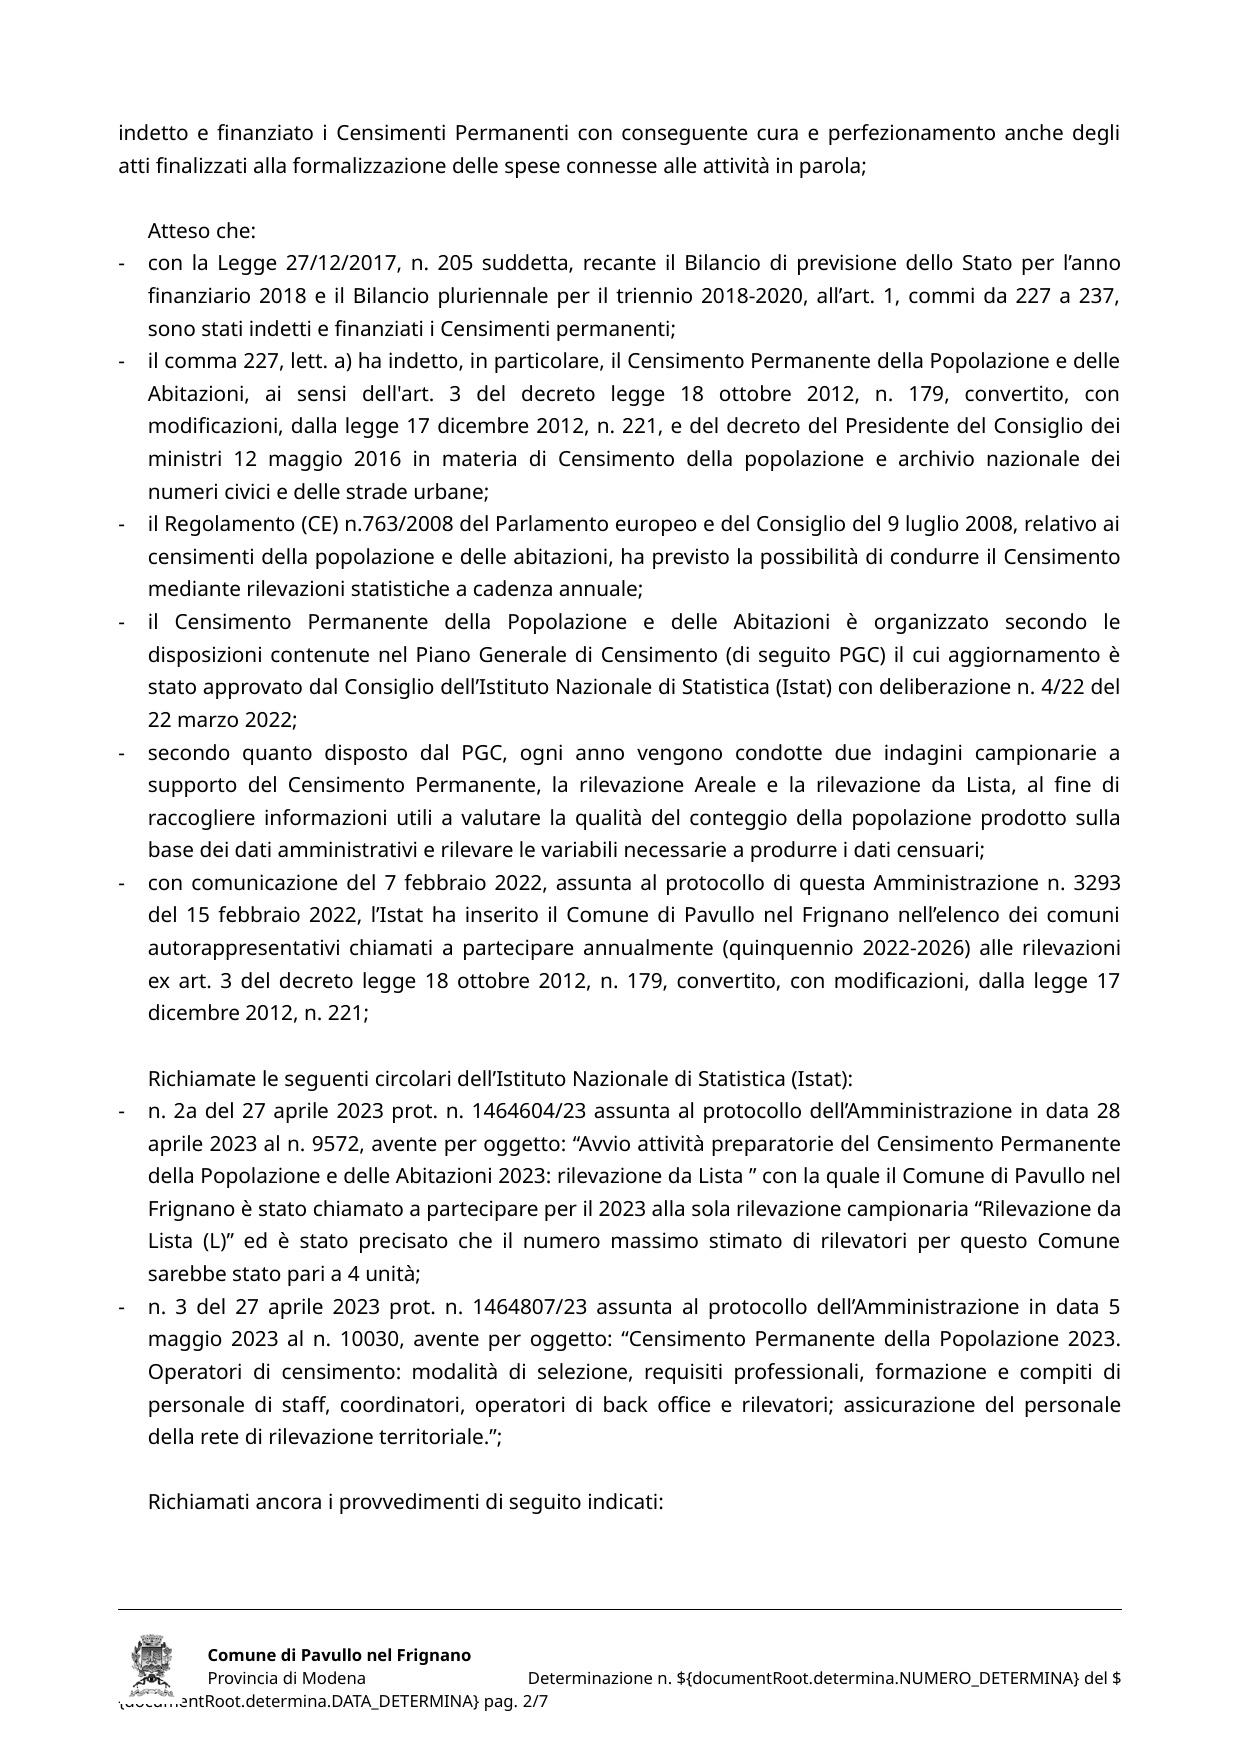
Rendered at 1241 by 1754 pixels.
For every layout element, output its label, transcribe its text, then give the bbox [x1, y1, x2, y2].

list n. 2a del 27 aprile 2023 prot. n. 1464604/23 assunta al protocollo dell’Amministrazione in data 28 aprile 2023 al n. 9572, avente per oggetto: “Avvio attività preparatorie del Censimento Permanente della Popolazione e delle Abitazioni 2023: rilevazione da Lista ” con la quale il Comune di Pavullo nel Frignano è stato chiamato a partecipare per il 2023 alla sola rilevazione campionaria “Rilevazione da Lista (L)” ed è stato precisato che il numero massimo stimato di rilevatori per questo Comune sarebbe stato pari a 4 unità; [118, 1096, 1122, 1288]
list con comunicazione del 7 febbraio 2022, assunta al protocollo di questa Amministrazione n. 3293 del 15 febbraio 2022, l’Istat ha inserito il Comune di Pavullo nel Frignano nell’elenco dei comuni autorappresentativi chiamati a partecipare annualmente (quinquennio 2022-2026) alle rilevazioni ex art. 3 del decreto legge 18 ottobre 2012, n. 179, convertito, con modificazioni, dalla legge 17 dicembre 2012, n. 221; [118, 868, 1122, 1027]
list il Censimento Permanente della Popolazione e delle Abitazioni è organizzato secondo le disposizioni contenute nel Piano Generale di Censimento (di seguito PGC) il cui aggiornamento è stato approvato dal Consiglio dell’Istituto Nazionale di Statistica (Istat) con deliberazione n. 4/22 del 22 marzo 2022; [118, 607, 1122, 733]
list il Regolamento (CE) n.763/2008 del Parlamento europeo e del Consiglio del 9 luglio 2008, relativo ai censimenti della popolazione e delle abitazioni, ha previsto la possibilità di condurre il Censimento mediante rilevazioni statistiche a cadenza annuale; [118, 509, 1122, 603]
list n. 3 del 27 aprile 2023 prot. n. 1464807/23 assunta al protocollo dell’Amministrazione in data 5 maggio 2023 al n. 10030, avente per oggetto: “Censimento Permanente della Popolazione 2023. Operatori di censimento: modalità di selezione, requisiti professionali, formazione e compiti di personale di staff, coordinatori, operatori di back office e rilevatori; assicurazione del personale della rete di rilevazione territoriale.”; [118, 1292, 1122, 1451]
text indetto e finanziato i Censimenti Permanenti con conseguente cura e perfezionamento anche degli atti finalizzati alla formalizzazione delle spese connesse alle attività in parola; [118, 118, 1122, 179]
list il comma 227, lett. a) ha indetto, in particolare, il Censimento Permanente della Popolazione e delle Abitazioni, ai sensi dell'art. 3 del decreto legge 18 ottobre 2012, n. 179, convertito, con modificazioni, dalla legge 17 dicembre 2012, n. 221, e del decreto del Presidente del Consiglio dei ministri 12 maggio 2016 in materia di Censimento della popolazione e archivio nazionale dei numeri civici e delle strade urbane; [118, 346, 1122, 505]
text Atteso che: [118, 216, 1122, 244]
list Richiamate le seguenti circolari dell’Istituto Nazionale di Statistica (Istat): [118, 1064, 1122, 1092]
list con la Legge 27/12/2017, n. 205 suddetta, recante il Bilancio di previsione dello Stato per l’anno finanziario 2018 e il Bilancio pluriennale per il triennio 2018-2020, all’art. 1, commi da 227 a 237, sono stati indetti e finanziati i Censimenti permanenti; [118, 248, 1122, 342]
picture [120, 1631, 183, 1704]
text Richiamati ancora i provvedimenti di seguito indicati: [118, 1487, 1122, 1516]
list secondo quanto disposto dal PGC, ogni anno vengono condotte due indagini campionarie a supporto del Censimento Permanente, la rilevazione Areale e la rilevazione da Lista, al fine di raccogliere informazioni utili a valutare la qualità del conteggio della popolazione prodotto sulla base dei dati amministrativi e rilevare le variabili necessarie a produrre i dati censuari; [118, 738, 1122, 864]
